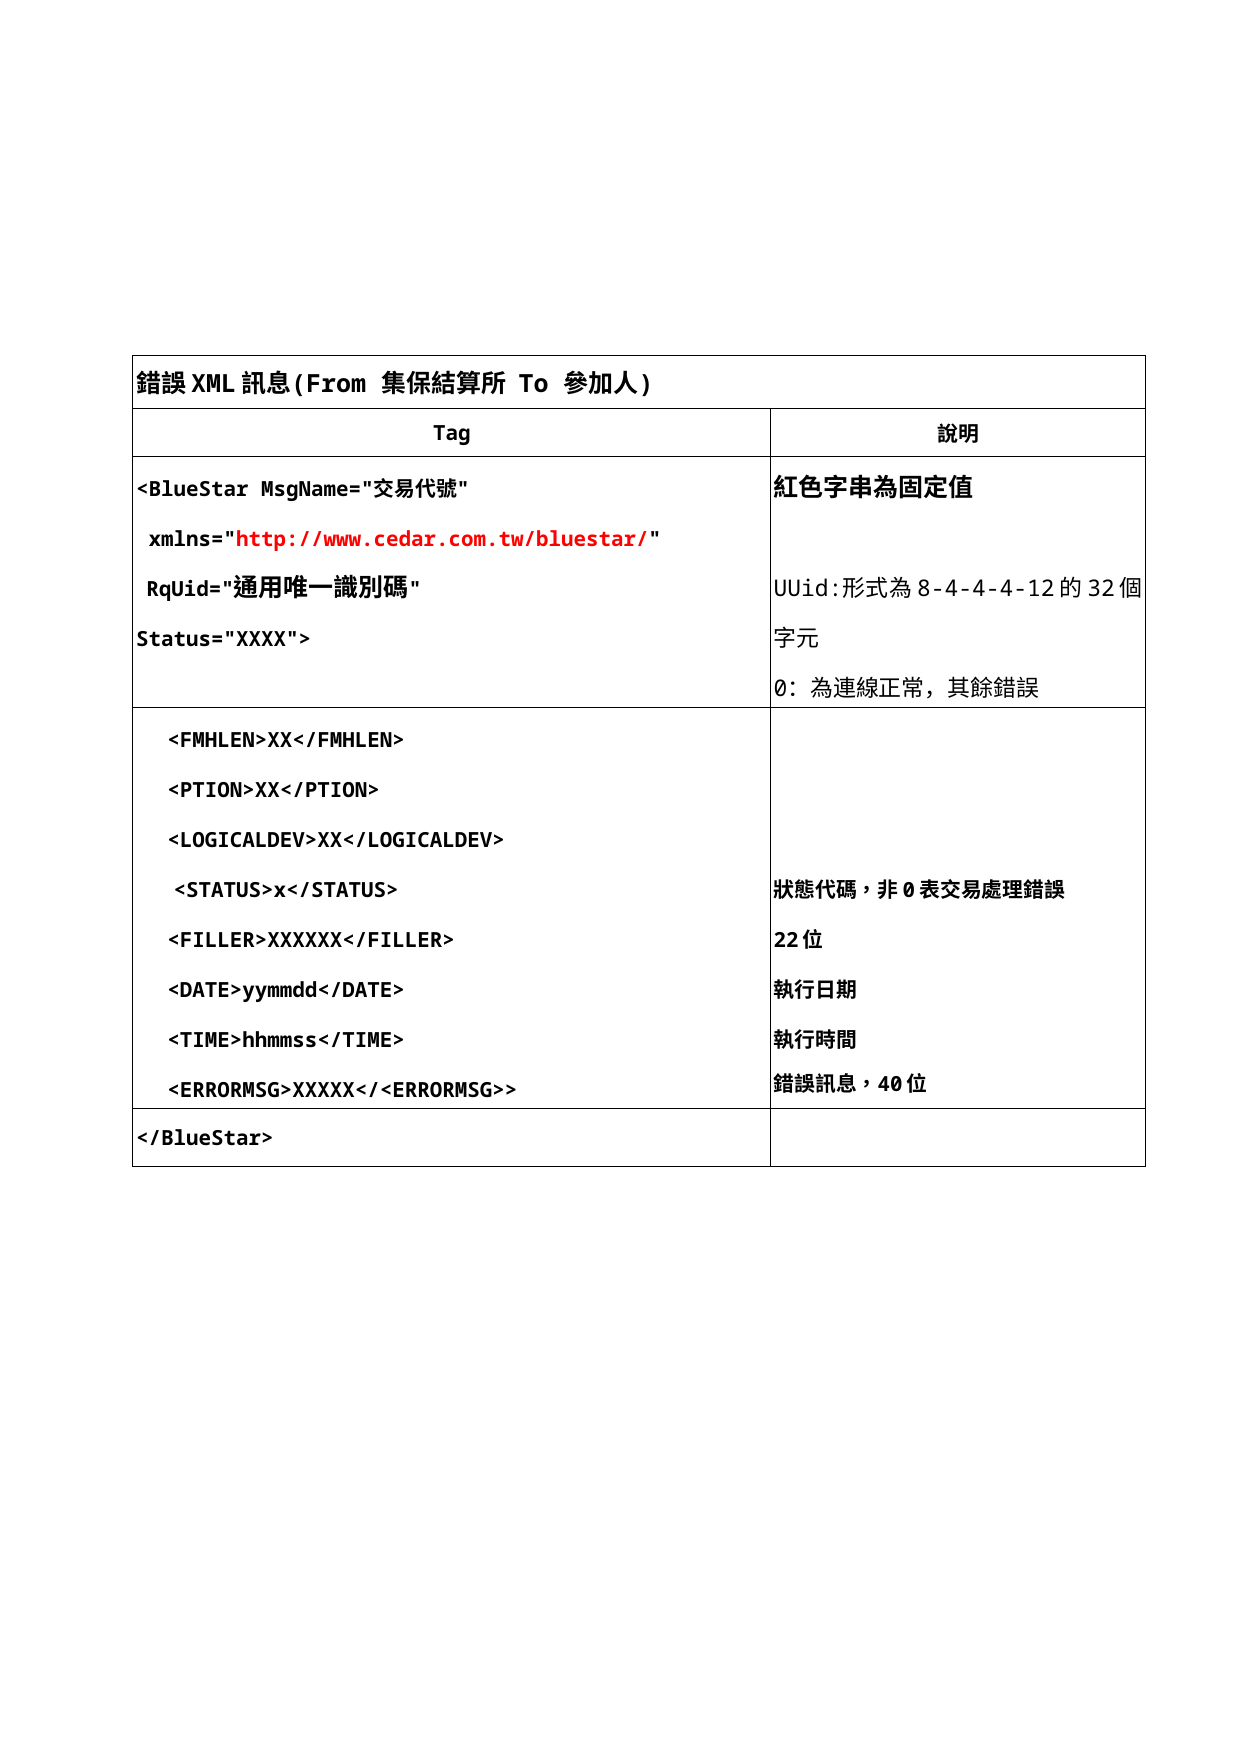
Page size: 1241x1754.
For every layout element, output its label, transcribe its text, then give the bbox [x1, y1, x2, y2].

table_cell <PTION>XX</PTION> [133, 758, 770, 808]
table_cell [771, 708, 1145, 758]
table_cell <TIME>hhmmss</TIME> [133, 1008, 770, 1058]
table_cell </BlueStar> [133, 1109, 770, 1166]
table_cell <ERRORMSG>XXXXX</<ERRORMSG>> [133, 1058, 770, 1108]
table_cell Tag [133, 409, 770, 456]
table_cell <DATE>yymmdd</DATE> [133, 958, 770, 1008]
table_cell <STATUS>x</STATUS> [133, 858, 770, 908]
table_cell <FMHLEN>XX</FMHLEN> [133, 708, 770, 758]
table_cell 22位 [771, 908, 1145, 958]
table_cell <LOGICALDEV>XX</LOGICALDEV> [133, 808, 770, 858]
table_cell 紅色字串為固定值 UUid:形式為8-4-4-4-12的32個字元 0：為連線正常，其餘錯誤 [771, 457, 1145, 707]
table_cell 說明 [771, 409, 1145, 456]
table_cell [771, 758, 1145, 808]
table_cell 執行時間 [771, 1008, 1145, 1058]
table_cell 執行日期 [771, 958, 1145, 1008]
table_cell <BlueStar MsgName="交易代號" xmlns="http://www.cedar.com.tw/bluestar/" RqUid="通用唯一識別碼" Status="XXXX"> [133, 457, 770, 707]
table_cell 錯誤訊息，40位 [771, 1058, 1145, 1108]
table_cell [771, 1109, 1145, 1166]
table_header 錯誤XML訊息(From 集保結算所 To 參加人) [133, 356, 1145, 408]
table_cell [771, 808, 1145, 858]
table_cell 狀態代碼，非0表交易處理錯誤 [771, 858, 1145, 908]
table_cell <FILLER>XXXXXX</FILLER> [133, 908, 770, 958]
